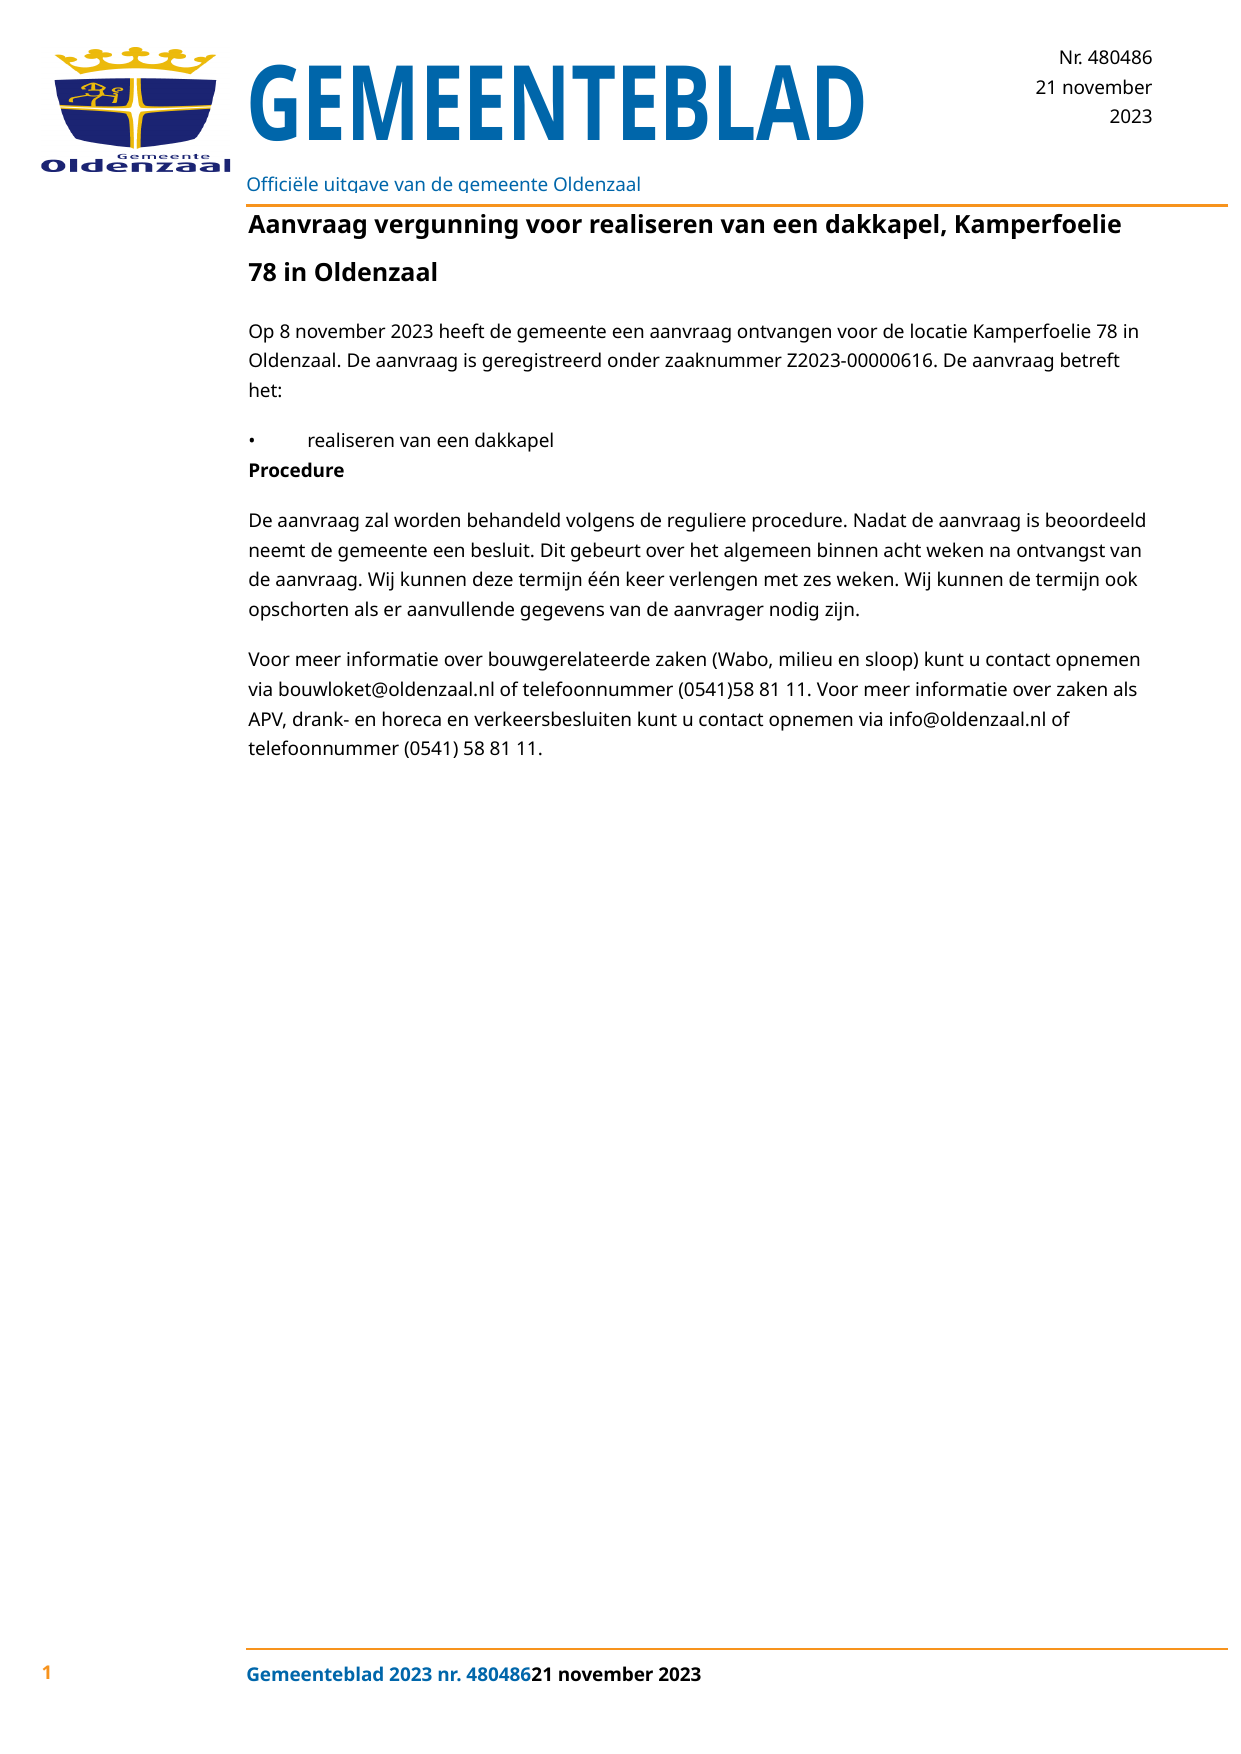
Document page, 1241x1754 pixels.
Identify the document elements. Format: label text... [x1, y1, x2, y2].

text De aanvraag zal worden behandeld volgens de reguliere procedure. Nadat de aanvraag is beoordeeld neemt de gemeente een besluit. Dit gebeurt over het algemeen binnen acht weken na ontvangst van de aanvraag. Wij kunnen deze termijn één keer verlengen met zes weken. Wij kunnen de termijn ook opschorten als er aanvullende gegevens van de aanvrager nodig zijn. [248, 507, 1152, 622]
picture [41, 47, 231, 172]
text Voor meer informatie over bouwgerelateerde zaken (Wabo, milieu en sloop) kunt u contact opnemen via bouwloket@oldenzaal.nl of telefoonnummer (0541)58 81 11. Voor meer informatie over zaken als APV, drank- en horeca en verkeersbesluiten kunt u contact opnemen via info@oldenzaal.nl of telefoonnummer (0541) 58 81 11. [248, 647, 1152, 761]
text Aanvraag vergunning voor realiseren van een dakkapel, Kamperfoelie 78 in Oldenzaal [248, 207, 1152, 288]
list realiseren van een dakkapel [248, 427, 1152, 453]
text Op 8 november 2023 heeft de gemeente een aanvraag ontvangen voor de locatie Kamperfoelie 78 in Oldenzaal. De aanvraag is geregistreerd onder zaaknummer Z2023-00000616. De aanvraag betreft het: [248, 318, 1152, 403]
text Procedure [248, 457, 1152, 483]
